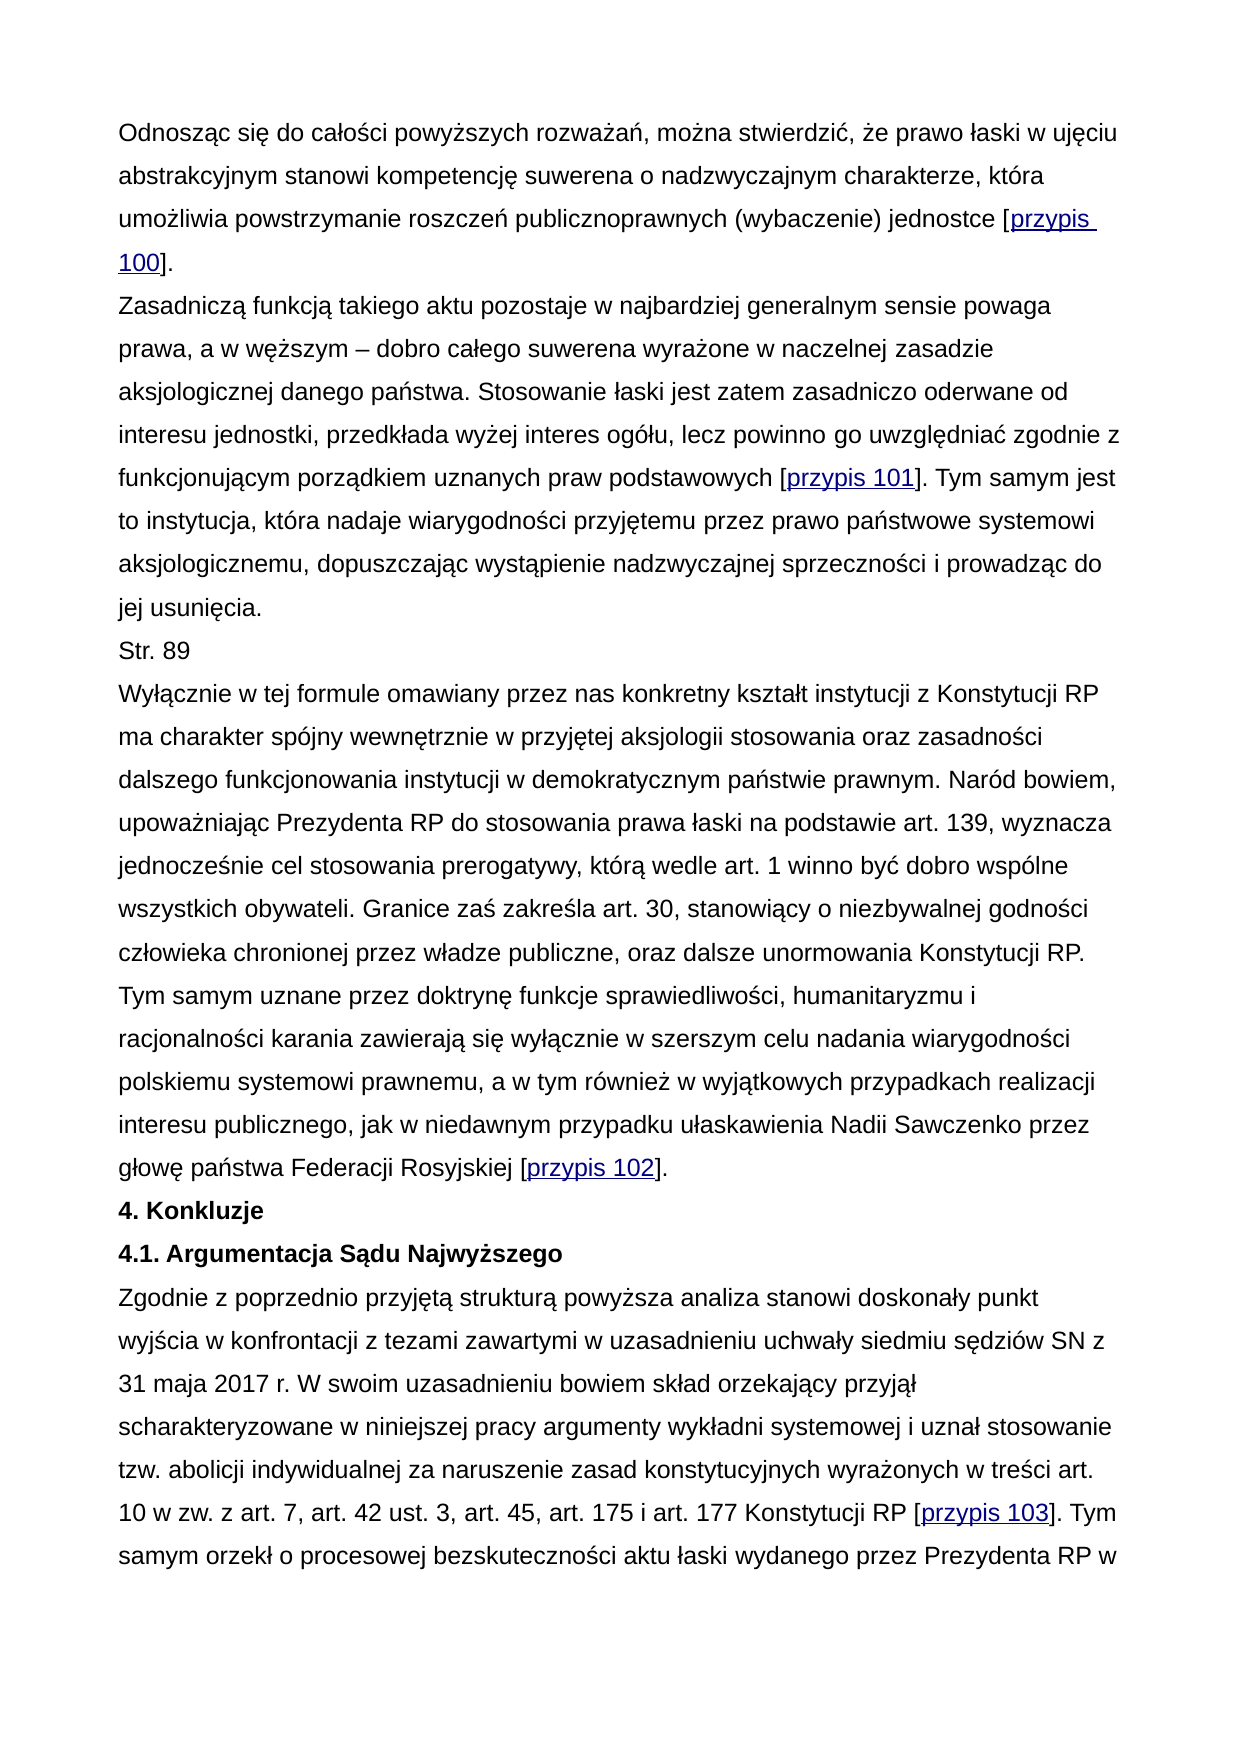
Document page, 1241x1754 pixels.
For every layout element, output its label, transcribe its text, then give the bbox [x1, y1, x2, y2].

text Wyłącznie w tej formule omawiany przez nas konkretny kształt instytucji z Konstytucji RP ma charakter spójny wewnętrznie w przyjętej aksjologii stosowania oraz zasadności dalszego funkcjonowania instytucji w demokratycznym państwie prawnym. Naród bowiem, upoważniając Prezydenta RP do stosowania prawa łaski na podstawie art. 139, wyznacza jednocześnie cel stosowania prerogatywy, którą wedle art. 1 winno być dobro wspólne wszystkich obywateli. Granice zaś zakreśla art. 30, stanowiący o niezbywalnej godności człowieka chronionej przez władze publiczne, oraz dalsze unormowania Konstytucji RP. [118, 679, 1122, 966]
text Zasadniczą funkcją takiego aktu pozostaje w najbardziej generalnym sensie powaga prawa, a w węższym – dobro całego suwerena wyrażone w naczelnej zasadzie aksjologicznej danego państwa. Stosowanie łaski jest zatem zasadniczo oderwane od interesu jednostki, przedkłada wyżej interes ogółu, lecz powinno go uwzględniać zgodnie z funkcjonującym porządkiem uznanych praw podstawowych [przypis 101]. Tym samym jest to instytucja, która nadaje wiarygodności przyjętemu przez prawo państwowe systemowi aksjologicznemu, dopuszczając wystąpienie nadzwyczajnej sprzeczności i prowadząc do jej usunięcia. [118, 291, 1122, 621]
subtitle 4. Konkluzje [118, 1196, 1122, 1225]
text Zgodnie z poprzednio przyjętą strukturą powyższa analiza stanowi doskonały punkt wyjścia w konfrontacji z tezami zawartymi w uzasadnieniu uchwały siedmiu sędziów SN z 31 maja 2017 r. W swoim uzasadnieniu bowiem skład orzekający przyjął scharakteryzowane w niniejszej pracy argumenty wykładni systemowej i uznał stosowanie tzw. abolicji indywidualnej za naruszenie zasad konstytucyjnych wyrażonych w treści art. 10 w zw. z art. 7, art. 42 ust. 3, art. 45, art. 175 i art. 177 Konstytucji RP [przypis 103]. Tym samym orzekł o procesowej bezskuteczności aktu łaski wydanego przez Prezydenta RP w [118, 1282, 1122, 1570]
text Odnosząc się do całości powyższych rozważań, można stwierdzić, że prawo łaski w ujęciu abstrakcyjnym stanowi kompetencję suwerena o nadzwyczajnym charakterze, która umożliwia powstrzymanie roszczeń publicznoprawnych (wybaczenie) jednostce [przypis 100]. [118, 118, 1122, 276]
subtitle 4.1. Argumentacja Sądu Najwyższego [118, 1239, 1122, 1268]
text Tym samym uznane przez doktrynę funkcje sprawiedliwości, humanitaryzmu i racjonalności karania zawierają się wyłącznie w szerszym celu nadania wiarygodności polskiemu systemowi prawnemu, a w tym również w wyjątkowych przypadkach realizacji interesu publicznego, jak w niedawnym przypadku ułaskawienia Nadii Sawczenko przez głowę państwa Federacji Rosyjskiej [przypis 102]. [118, 981, 1122, 1182]
text Str. 89 [118, 636, 1122, 664]
